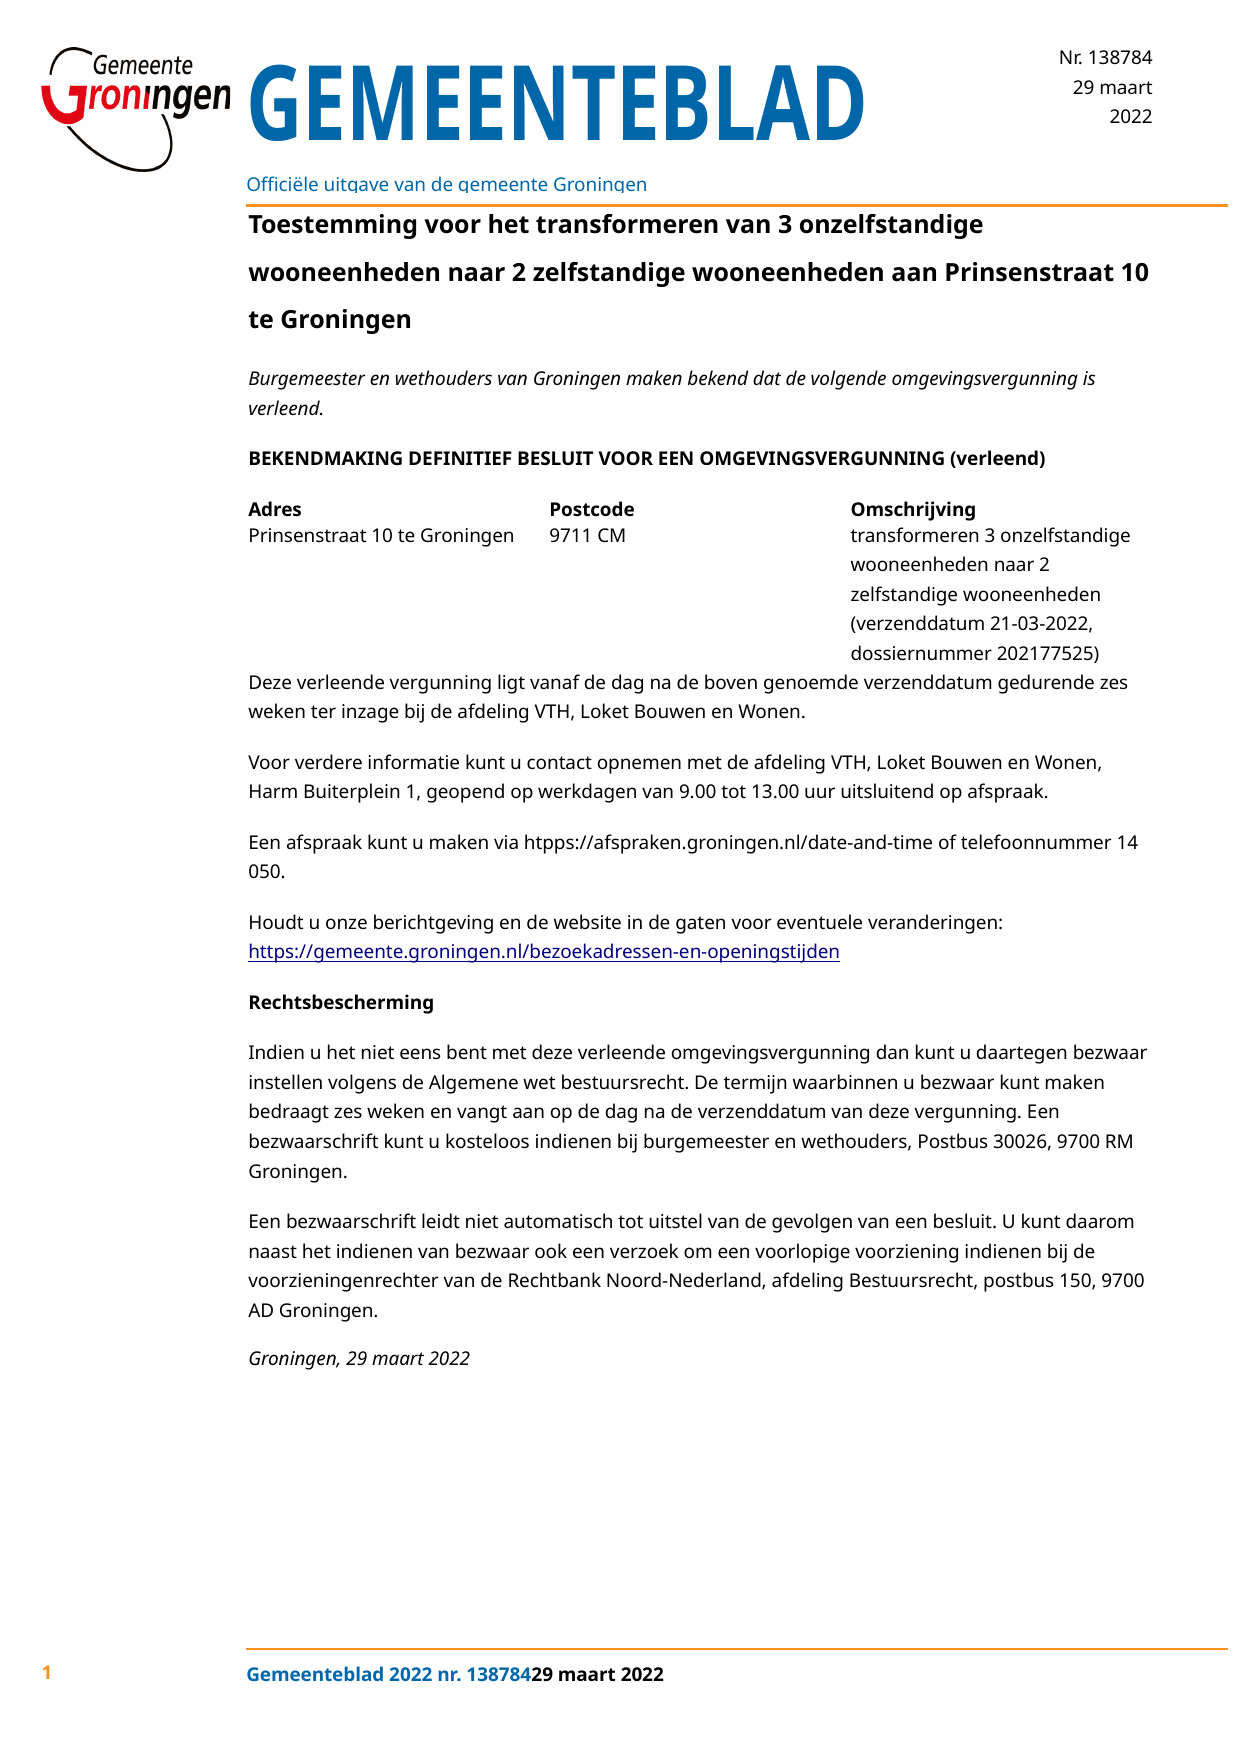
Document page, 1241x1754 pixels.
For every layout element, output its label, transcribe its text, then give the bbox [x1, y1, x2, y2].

table_cell Prinsenstraat 10 te Groningen [248, 522, 549, 666]
text Toestemming voor het transformeren van 3 onzelfstandige wooneenheden naar 2 zelfstandige wooneenheden aan Prinsenstraat 10 te Groningen [248, 207, 1152, 336]
text Een afspraak kunt u maken via htpps://afspraken.groningen.nl/date-and-time of telefoonnummer 14 050. [248, 829, 1152, 884]
text Rechtsbescherming [248, 989, 1152, 1015]
table_cell transformeren 3 onzelfstandige wooneenheden naar 2 zelfstandige wooneenheden (verzenddatum 21-03-2022, dossiernummer 202177525) [850, 522, 1152, 666]
text Indien u het niet eens bent met deze verleende omgevingsvergunning dan kunt u daartegen bezwaar instellen volgens de Algemene wet bestuursrecht. De termijn waarbinnen u bezwaar kunt maken bedraagt zes weken en vangt aan op de dag na de verzenddatum van deze vergunning. Een bezwaarschrift kunt u kosteloos indienen bij burgemeester en wethouders, Postbus 30026, 9700 RM Groningen. [248, 1039, 1152, 1183]
text Houdt u onze berichtgeving en de website in de gaten voor eventuele veranderingen: https://gemeente.groningen.nl/bezoekadressen-en-openingstijden [248, 909, 1152, 964]
text Een bezwaarschrift leidt niet automatisch tot uitstel van de gevolgen van een besluit. U kunt daarom naast het indienen van bezwaar ook een verzoek om een voorlopige voorziening indienen bij de voorzieningenrechter van de Rechtbank Noord-Nederland, afdeling Bestuursrecht, postbus 150, 9700 AD Groningen. [248, 1208, 1152, 1323]
table_header Adres [248, 496, 549, 522]
text BEKENDMAKING DEFINITIEF BESLUIT VOOR EEN OMGEVINGSVERGUNNING (verleend) [248, 446, 1152, 471]
picture [41, 47, 231, 172]
text Deze verleende vergunning ligt vanaf de dag na de boven genoemde verzenddatum gedurende zes weken ter inzage bij de afdeling VTH, Loket Bouwen en Wonen. [248, 669, 1152, 724]
text Groningen, 29 maart 2022 [248, 1345, 1152, 1371]
text Burgemeester en wethouders van Groningen maken bekend dat de volgende omgevingsvergunning is verleend. [248, 366, 1152, 421]
table_header Omschrijving [850, 496, 1152, 522]
table_header Postcode [549, 496, 850, 522]
table_cell 9711 CM [549, 522, 850, 666]
text Voor verdere informatie kunt u contact opnemen met de afdeling VTH, Loket Bouwen en Wonen, Harm Buiterplein 1, geopend op werkdagen van 9.00 tot 13.00 uur uitsluitend op afspraak. [248, 749, 1152, 804]
